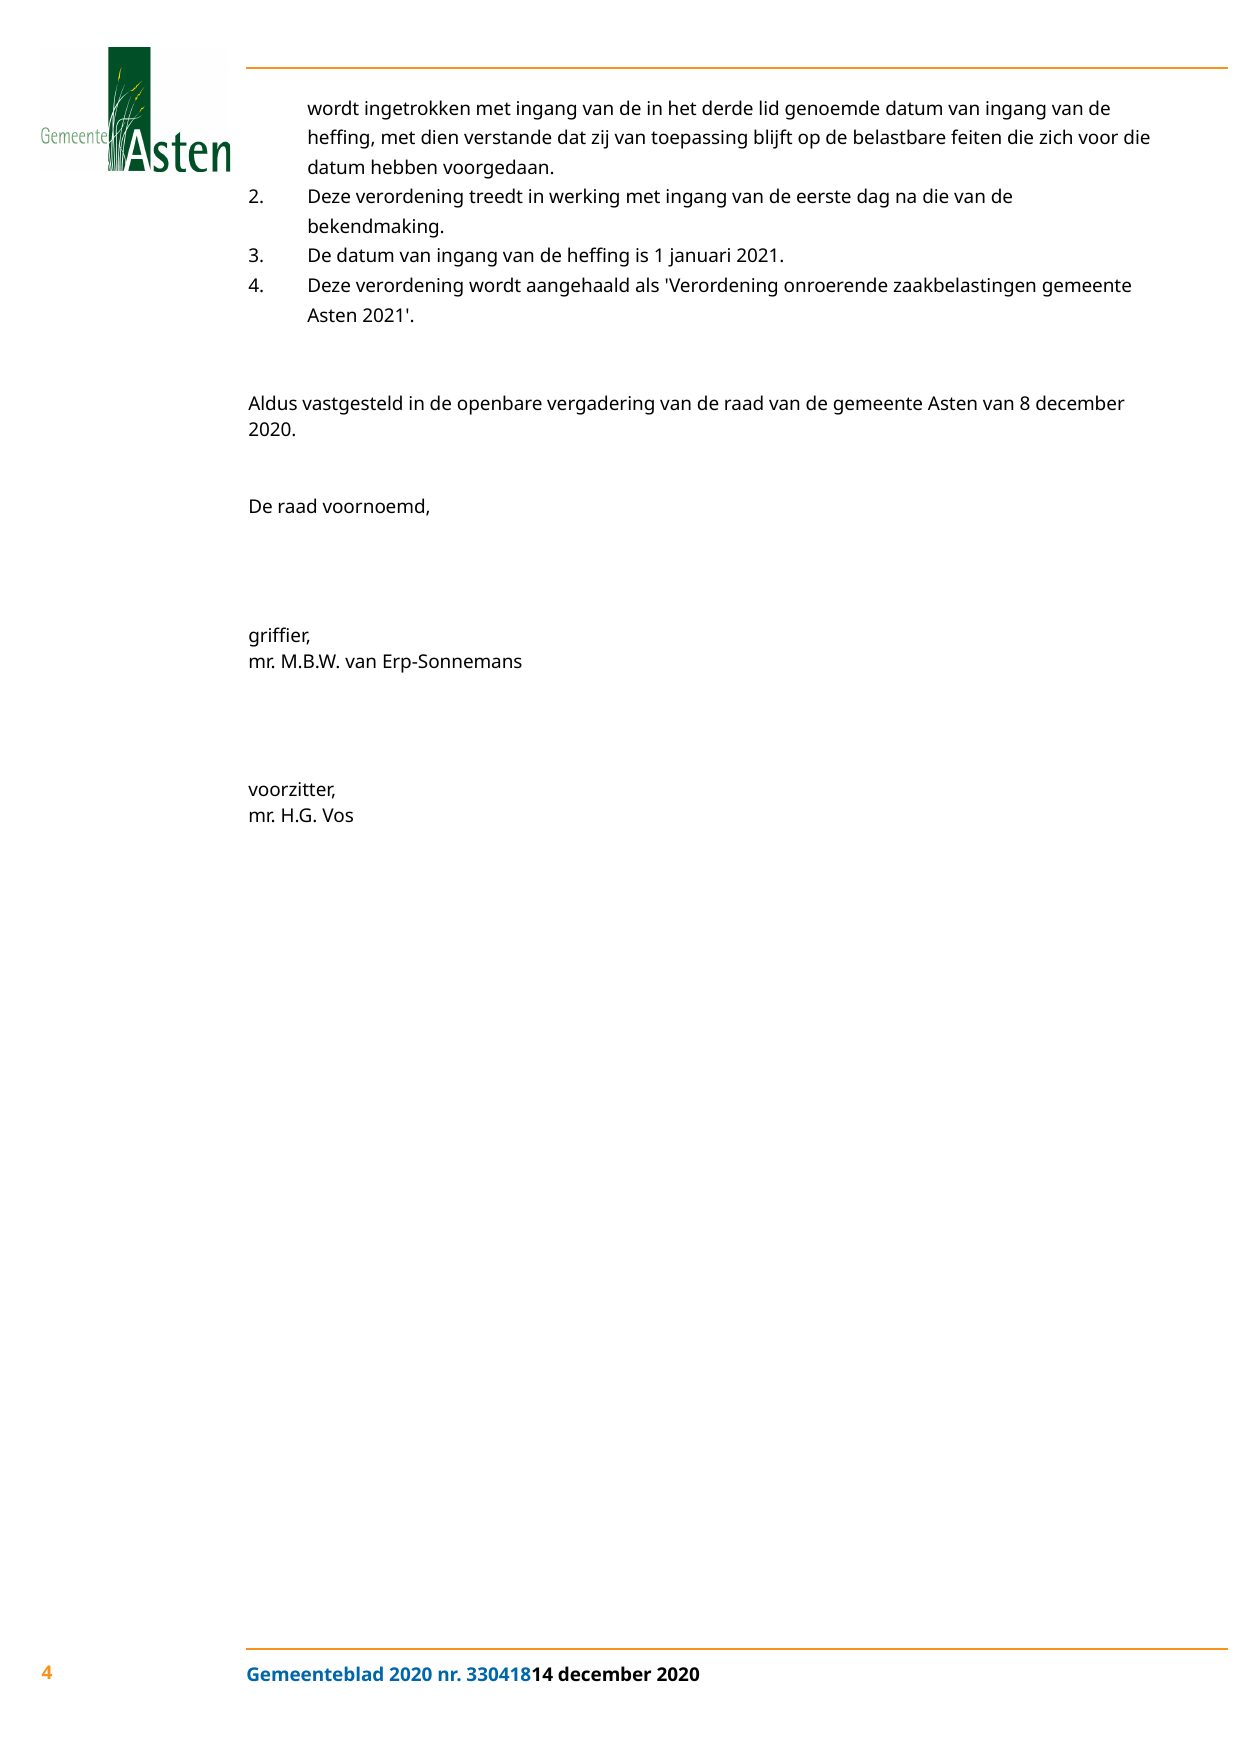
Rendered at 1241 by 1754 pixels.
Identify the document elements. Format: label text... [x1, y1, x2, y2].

text De raad voornoemd, [248, 493, 1152, 519]
text griffier, [248, 622, 1152, 648]
text Aldus vastgesteld in de openbare vergadering van de raad van de gemeente Asten van 8 december 2020. [248, 391, 1152, 442]
list Deze verordening treedt in werking met ingang van de eerste dag na die van de bekendmaking. [248, 183, 1152, 239]
text mr. H.G. Vos [248, 802, 1152, 828]
list De datum van ingang van de heffing is 1 januari 2021. [248, 243, 1152, 268]
list wordt ingetrokken met ingang van de in het derde lid genoemde datum van ingang van de heffing, met dien verstande dat zij van toepassing blijft op de belastbare feiten die zich voor die datum hebben voorgedaan. [248, 95, 1152, 180]
picture [41, 47, 231, 172]
text mr. M.B.W. van Erp-Sonnemans [248, 648, 1152, 674]
text voorzitter, [248, 777, 1152, 802]
list Deze verordening wordt aangehaald als 'Verordening onroerende zaakbelastingen gemeente Asten 2021'. [248, 272, 1152, 328]
